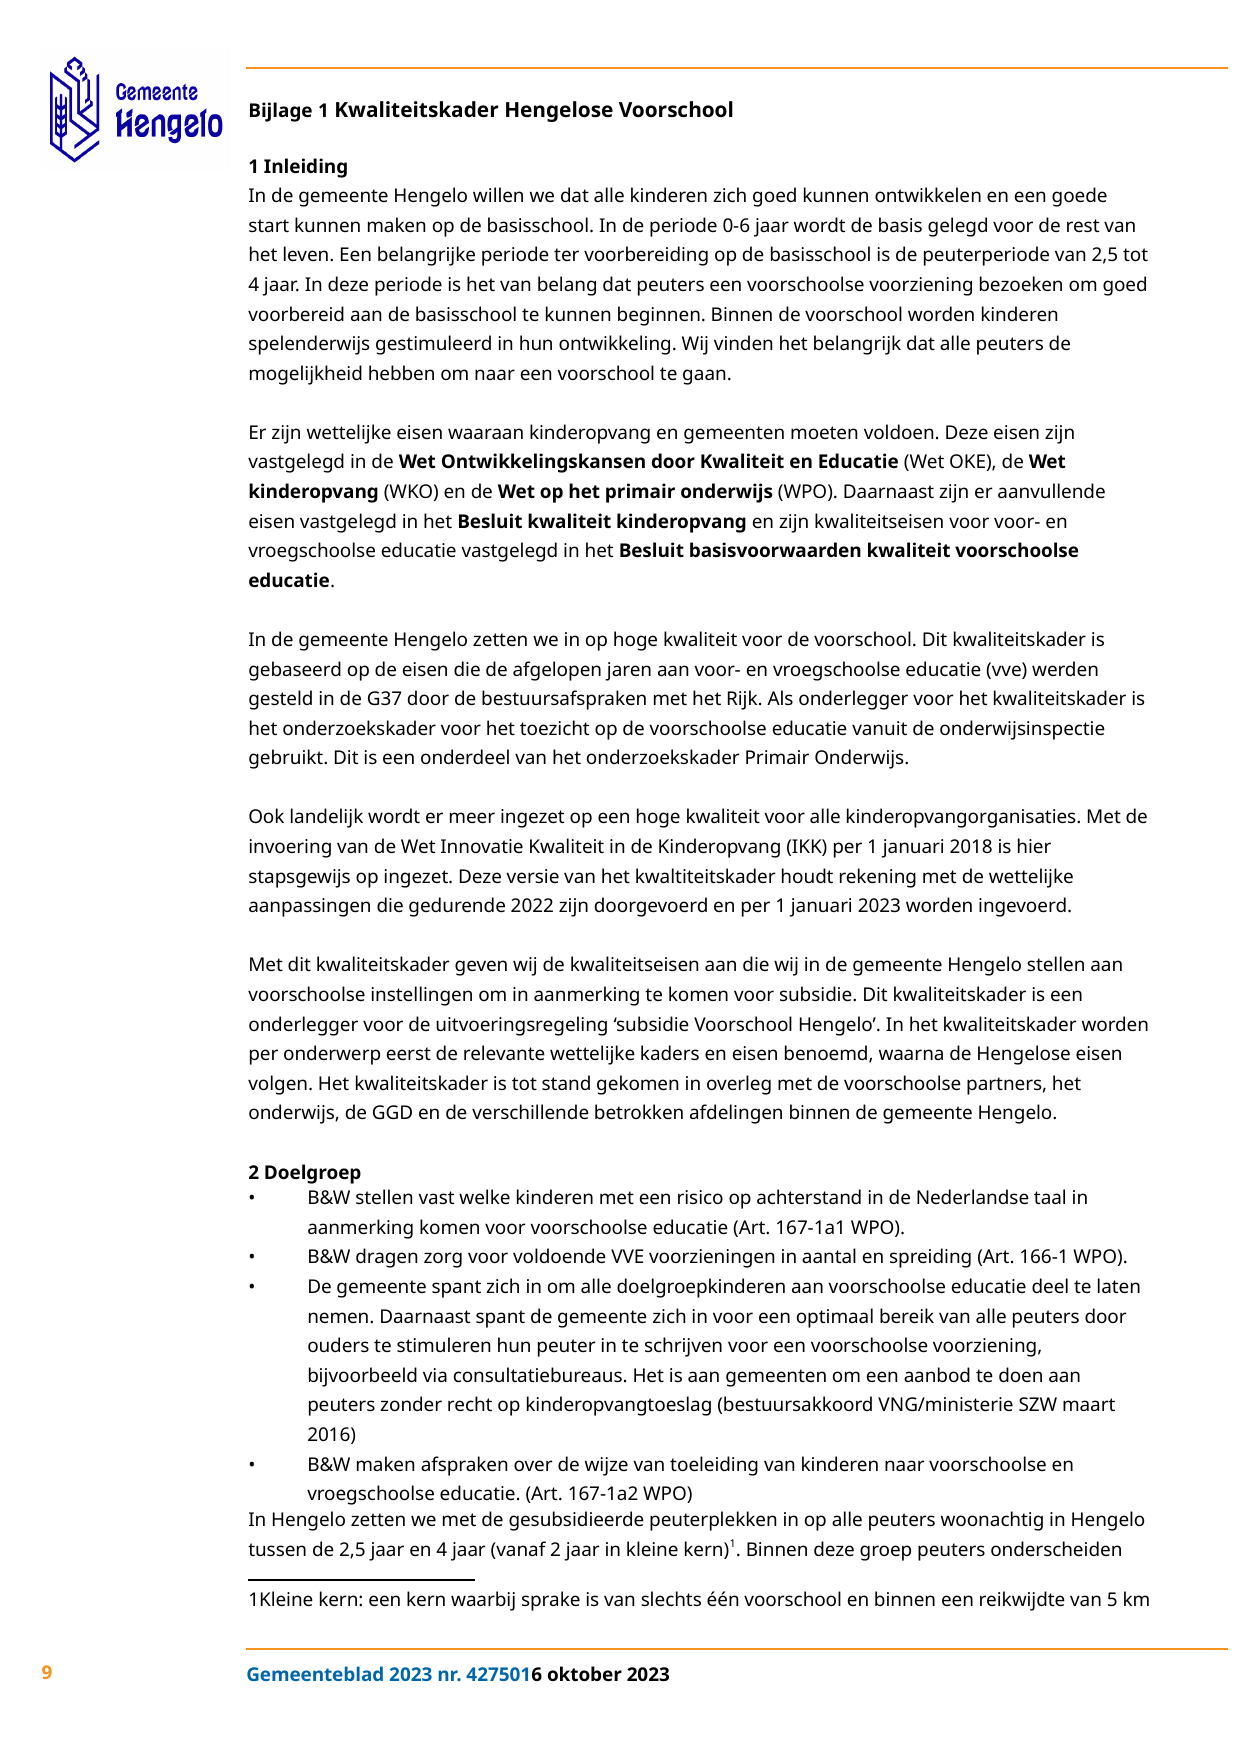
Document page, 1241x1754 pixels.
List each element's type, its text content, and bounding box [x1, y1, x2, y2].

picture [41, 47, 231, 172]
text 1 Inleiding [248, 153, 1152, 179]
text Ook landelijk wordt er meer ingezet op een hoge kwaliteit voor alle kinderopvangorganisaties. Met de invoering van de Wet Innovatie Kwaliteit in de Kinderopvang (IKK) per 1 januari 2018 is hier stapsgewijs op ingezet. Deze versie van het kwaltiteitskader houdt rekening met de wettelijke aanpassingen die gedurende 2022 zijn doorgevoerd en per 1 januari 2023 worden ingevoerd. [248, 804, 1152, 918]
text Er zijn wettelijke eisen waaraan kinderopvang en gemeenten moeten voldoen. Deze eisen zijn vastgelegd in de Wet Ontwikkelingskansen door Kwaliteit en Educatie (Wet OKE), de Wet kinderopvang (WKO) en de Wet op het primair onderwijs (WPO). Daarnaast zijn er aanvullende eisen vastgelegd in het Besluit kwaliteit kinderopvang en zijn kwaliteitseisen voor voor- en vroegschoolse educatie vastgelegd in het Besluit basisvoorwaarden kwaliteit voorschoolse educatie. [248, 419, 1152, 593]
text In de gemeente Hengelo zetten we in op hoge kwaliteit voor de voorschool. Dit kwaliteitskader is gebaseerd op de eisen die de afgelopen jaren aan voor- en vroegschoolse educatie (vve) werden gesteld in de G37 door de bestuursafspraken met het Rijk. Als onderlegger voor het kwaliteitskader is het onderzoekskader voor het toezicht op de voorschoolse educatie vanuit de onderwijsinspectie gebruikt. Dit is een onderdeel van het onderzoekskader Primair Onderwijs. [248, 626, 1152, 770]
table_cell In Hengelo zetten we met de gesubsidieerde peuterplekken in op alle peuters woonachtig in Hengelo tussen de 2,5 jaar en 4 jaar (vanaf 2 jaar in kleine kern). Binnen deze groep peuters onderscheiden [248, 1506, 1152, 1561]
table_header 2 Doelgroep [248, 1159, 1152, 1184]
text In de gemeente Hengelo willen we dat alle kinderen zich goed kunnen ontwikkelen en een goede start kunnen maken op de basisschool. In de periode 0-6 jaar wordt de basis gelegd voor de rest van het leven. Een belangrijke periode ter voorbereiding op de basisschool is de peuterperiode van 2,5 tot 4 jaar. In deze periode is het van belang dat peuters een voorschoolse voorziening bezoeken om goed voorbereid aan de basisschool te kunnen beginnen. Binnen de voorschool worden kinderen spelenderwijs gestimuleerd in hun ontwikkeling. Wij vinden het belangrijk dat alle peuters de mogelijkheid hebben om naar een voorschool te gaan. [248, 182, 1152, 386]
table_cell B&W stellen vast welke kinderen met een risico op achterstand in de Nederlandse taal in aanmerking komen voor voorschoolse educatie (Art. 167-1a1 WPO). B&W dragen zorg voor voldoende VVE voorzieningen in aantal en spreiding (Art. 166-1 WPO). De gemeente spant zich in om alle doelgroepkinderen aan voorschoolse educatie deel te laten nemen. Daarnaast spant de gemeente zich in voor een optimaal bereik van alle peuters door ouders te stimuleren hun peuter in te schrijven voor een voorschoolse voorziening, bijvoorbeeld via consultatiebureaus. Het is aan gemeenten om een aanbod te doen aan peuters zonder recht op kinderopvangtoeslag (bestuursakkoord VNG/ministerie SZW maart 2016) B&W maken afspraken over de wijze van toeleiding van kinderen naar voorschoolse en vroegschoolse educatie. (Art. 167-1a2 WPO) [248, 1185, 1152, 1506]
text Bijlage 1 Kwaliteitskader Hengelose Voorschool [248, 95, 1152, 123]
text Met dit kwaliteitskader geven wij de kwaliteitseisen aan die wij in de gemeente Hengelo stellen aan voorschoolse instellingen om in aanmerking te komen voor subsidie. Dit kwaliteitskader is een onderlegger voor de uitvoeringsregeling ‘subsidie Voorschool Hengelo’. In het kwaliteitskader worden per onderwerp eerst de relevante wettelijke kaders en eisen benoemd, waarna de Hengelose eisen volgen. Het kwaliteitskader is tot stand gekomen in overleg met de voorschoolse partners, het onderwijs, de GGD en de verschillende betrokken afdelingen binnen de gemeente Hengelo. [248, 952, 1152, 1125]
